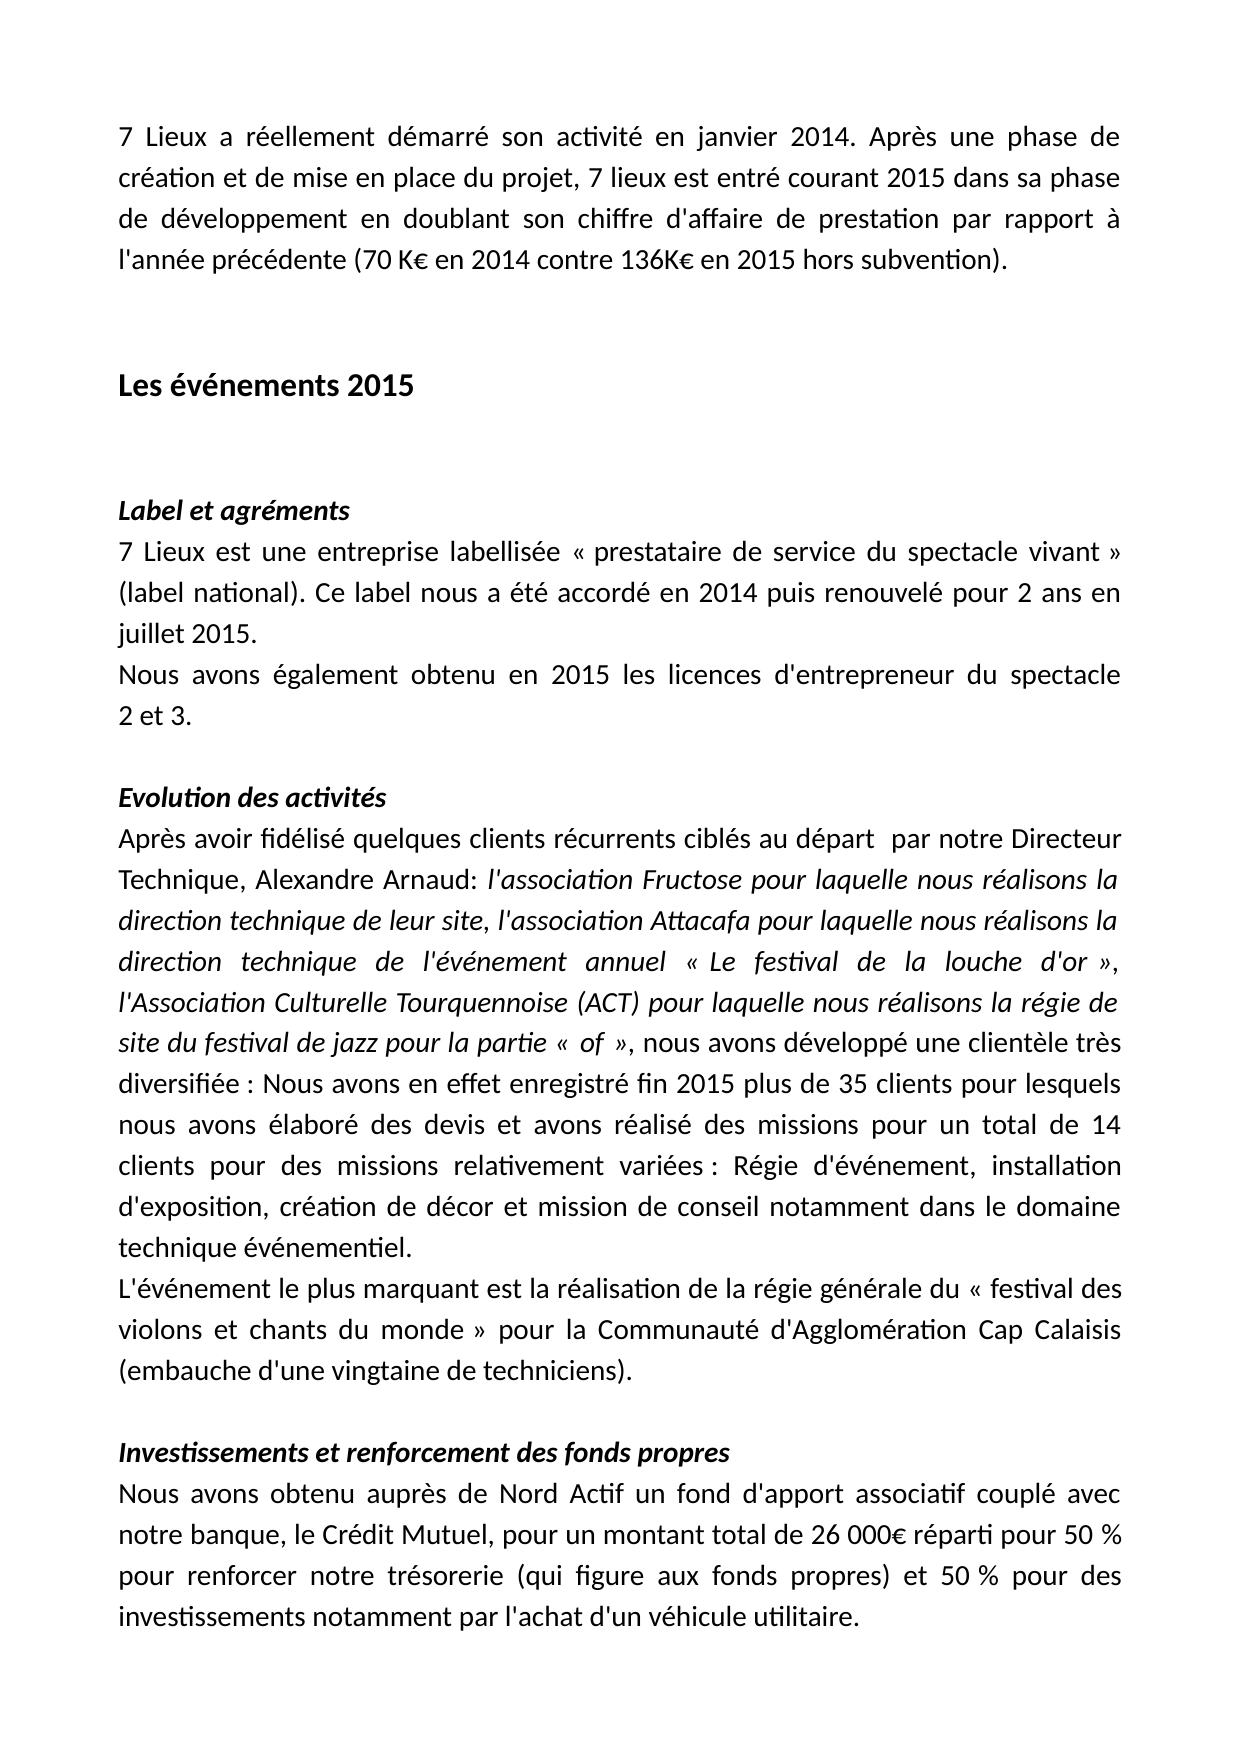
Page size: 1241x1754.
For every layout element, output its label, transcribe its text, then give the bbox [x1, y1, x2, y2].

text L'événement le plus marquant est la réalisation de la régie générale du « festival des violons et chants du monde » pour la Communauté d'Agglomération Cap Calaisis (embauche d'une vingtaine de techniciens). [118, 1270, 1122, 1388]
text Les événements 2015 [118, 364, 1122, 404]
text Investissements et renforcement des fonds propres [118, 1434, 1122, 1469]
text Nous avons également obtenu en 2015 les licences d'entrepreneur du spectacle 2 et 3. [118, 656, 1122, 733]
text Label et agréments [118, 492, 1122, 528]
text 7 Lieux a réellement démarré son activité en janvier 2014. Après une phase de création et de mise en place du projet, 7 lieux est entré courant 2015 dans sa phase de développement en doublant son chiffre d'affaire de prestation par rapport à l'année précédente (70 K€ en 2014 contre 136K€ en 2015 hors subvention). [118, 118, 1122, 277]
text 7 Lieux est une entreprise labellisée « prestataire de service du spectacle vivant » (label national). Ce label nous a été accordé en 2014 puis renouvelé pour 2 ans en juillet 2015. [118, 533, 1122, 651]
text Evolution des activités [118, 779, 1122, 814]
text Nous avons obtenu auprès de Nord Actif un fond d'apport associatif couplé avec notre banque, le Crédit Mutuel, pour un montant total de 26 000€ réparti pour 50 % pour renforcer notre trésorerie (qui figure aux fonds propres) et 50 % pour des investissements notamment par l'achat d'un véhicule utilitaire. [118, 1475, 1122, 1633]
text Après avoir fidélisé quelques clients récurrents ciblés au départ par notre Directeur Technique, Alexandre Arnaud: l'association Fructose pour laquelle nous réalisons la direction technique de leur site, l'association Attacafa pour laquelle nous réalisons la direction technique de l'événement annuel « Le festival de la louche d'or », l'Association Culturelle Tourquennoise (ACT) pour laquelle nous réalisons la régie de site du festival de jazz pour la partie « of », nous avons développé une clientèle très diversifiée : Nous avons en effet enregistré fin 2015 plus de 35 clients pour lesquels nous avons élaboré des devis et avons réalisé des missions pour un total de 14 clients pour des missions relativement variées : Régie d'événement, installation d'exposition, création de décor et mission de conseil notamment dans le domaine technique événementiel. [118, 820, 1122, 1265]
